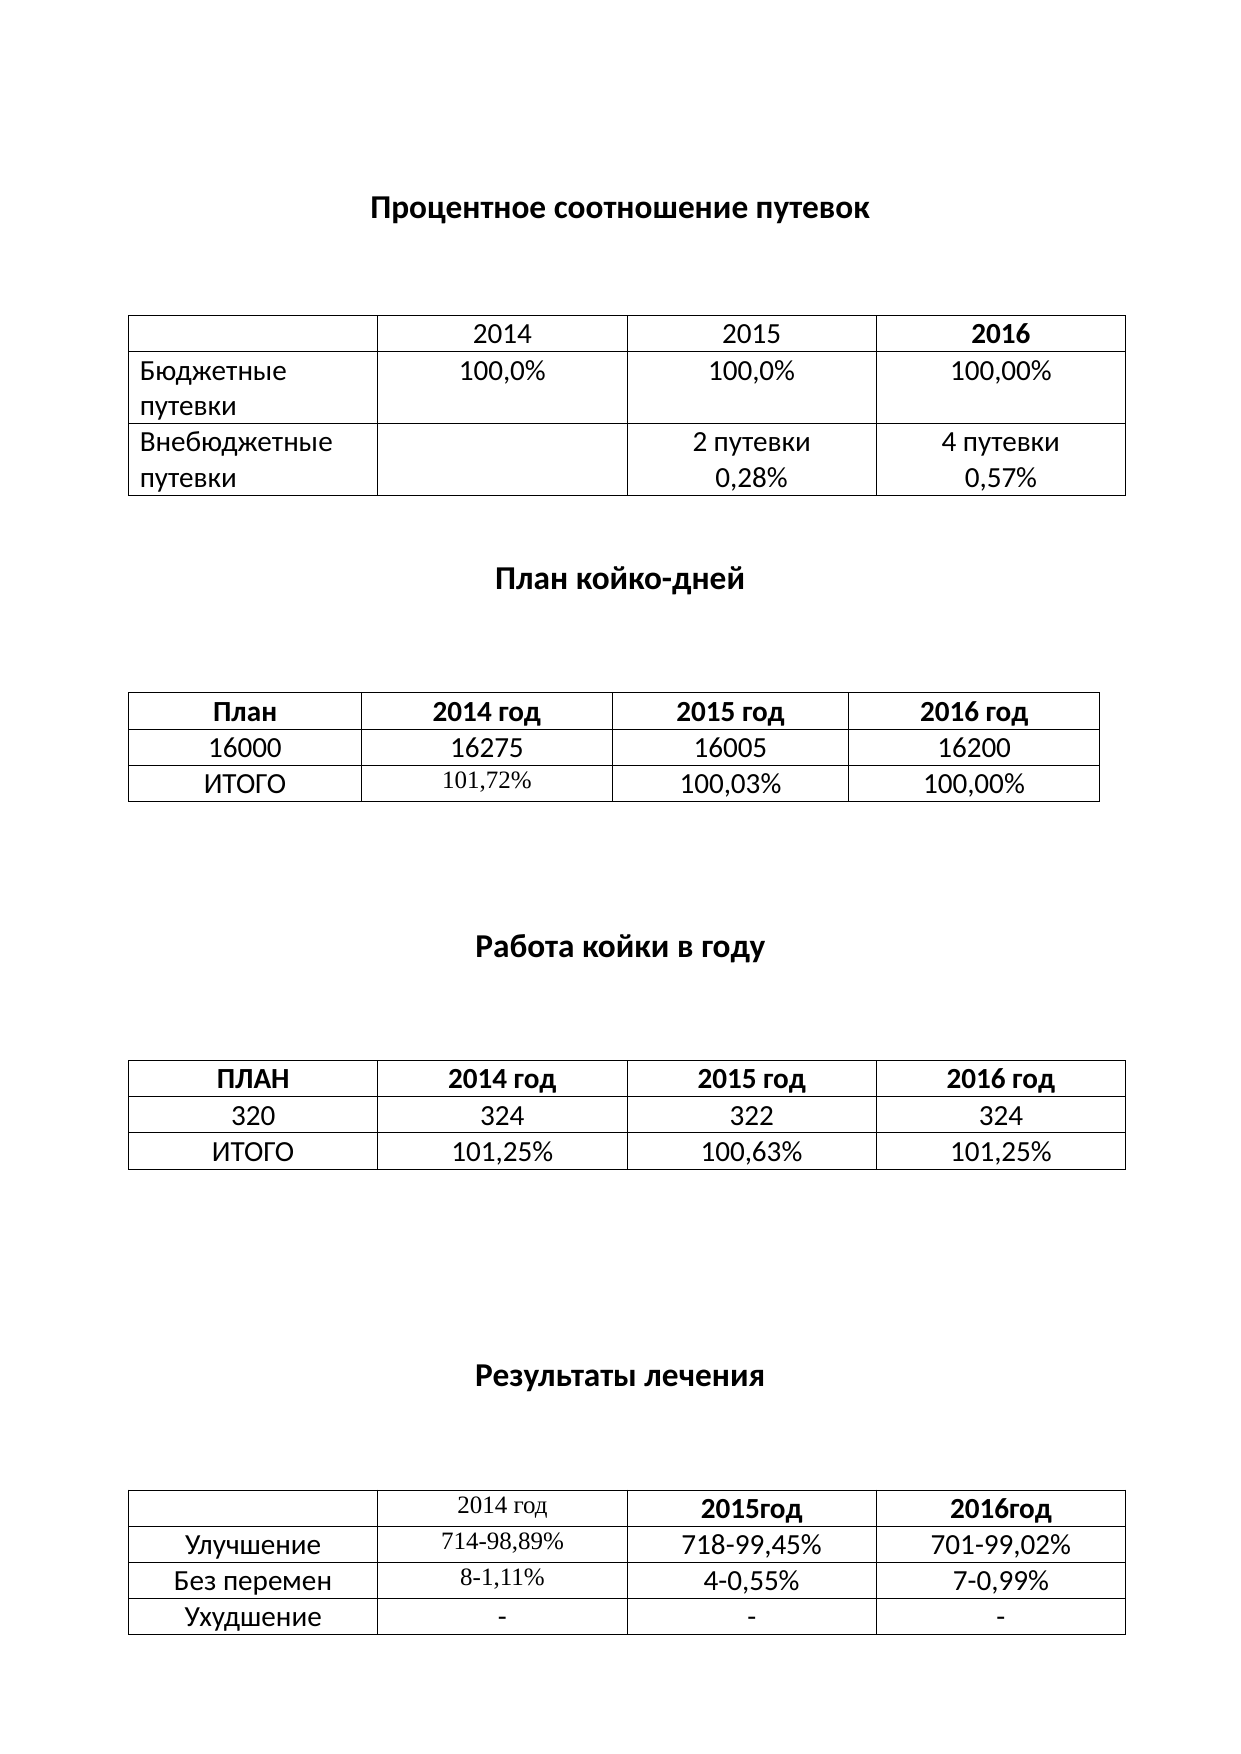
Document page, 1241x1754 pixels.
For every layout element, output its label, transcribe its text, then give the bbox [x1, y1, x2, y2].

table_cell 2 путевки 0,28% [628, 424, 876, 495]
table_cell [378, 424, 627, 495]
text Результаты лечения [118, 1354, 1122, 1395]
table_cell ИТОГО [129, 766, 361, 801]
table_cell 322 [628, 1097, 876, 1132]
table_cell - [877, 1599, 1125, 1634]
table_cell Бюджетные путевки [129, 352, 377, 423]
table_cell 8-1,11% [378, 1563, 627, 1598]
table_header 2016 год [877, 1061, 1125, 1096]
table_cell 100,03% [613, 766, 848, 801]
table_cell 320 [129, 1097, 377, 1132]
table_header 2015год [628, 1491, 876, 1526]
table_header 2015 год [628, 1061, 876, 1096]
table_header ПЛАН [129, 1061, 377, 1096]
text Процентное соотношение путевок [118, 186, 1122, 226]
table_header 2014 год [362, 693, 612, 728]
table_cell 101,25% [378, 1133, 627, 1168]
table_cell Внебюджетные путевки [129, 424, 377, 495]
table_header 2016 год [849, 693, 1099, 728]
table_cell 16200 [849, 730, 1099, 764]
table_header [129, 316, 377, 351]
table_cell 100,00% [877, 352, 1125, 423]
table_cell 701-99,02% [877, 1527, 1125, 1562]
text План койко-дней [118, 557, 1122, 598]
table_header 2016год [877, 1491, 1125, 1526]
table_cell Без перемен [129, 1563, 377, 1598]
table_cell 4-0,55% [628, 1563, 876, 1598]
table_cell 7-0,99% [877, 1563, 1125, 1598]
table_cell ИТОГО [129, 1133, 377, 1168]
table_cell 100,0% [378, 352, 627, 423]
table_cell 16000 [129, 730, 361, 764]
table_cell 100,0% [628, 352, 876, 423]
table_cell 101,25% [877, 1133, 1125, 1168]
table_cell 100,00% [849, 766, 1099, 801]
table_cell 324 [378, 1097, 627, 1132]
table_cell 101,72% [362, 766, 612, 801]
table_header 2015 [628, 316, 876, 351]
table_header План [129, 693, 361, 728]
table_header [129, 1491, 377, 1526]
table_cell 16005 [613, 730, 848, 764]
table_header 2014 год [378, 1491, 627, 1526]
table_cell 714-98,89% [378, 1527, 627, 1562]
table_cell 4 путевки 0,57% [877, 424, 1125, 495]
table_cell 16275 [362, 730, 612, 764]
table_cell Улучшение [129, 1527, 377, 1562]
table_cell 718-99,45% [628, 1527, 876, 1562]
table_header 2016 [877, 316, 1125, 351]
text Работа койки в году [118, 925, 1122, 966]
table_header 2015 год [613, 693, 848, 728]
table_cell 324 [877, 1097, 1125, 1132]
table_header 2014 [378, 316, 627, 351]
table_cell Ухудшение [129, 1599, 377, 1634]
table_cell - [378, 1599, 627, 1634]
table_cell 100,63% [628, 1133, 876, 1168]
table_header 2014 год [378, 1061, 627, 1096]
table_cell - [628, 1599, 876, 1634]
